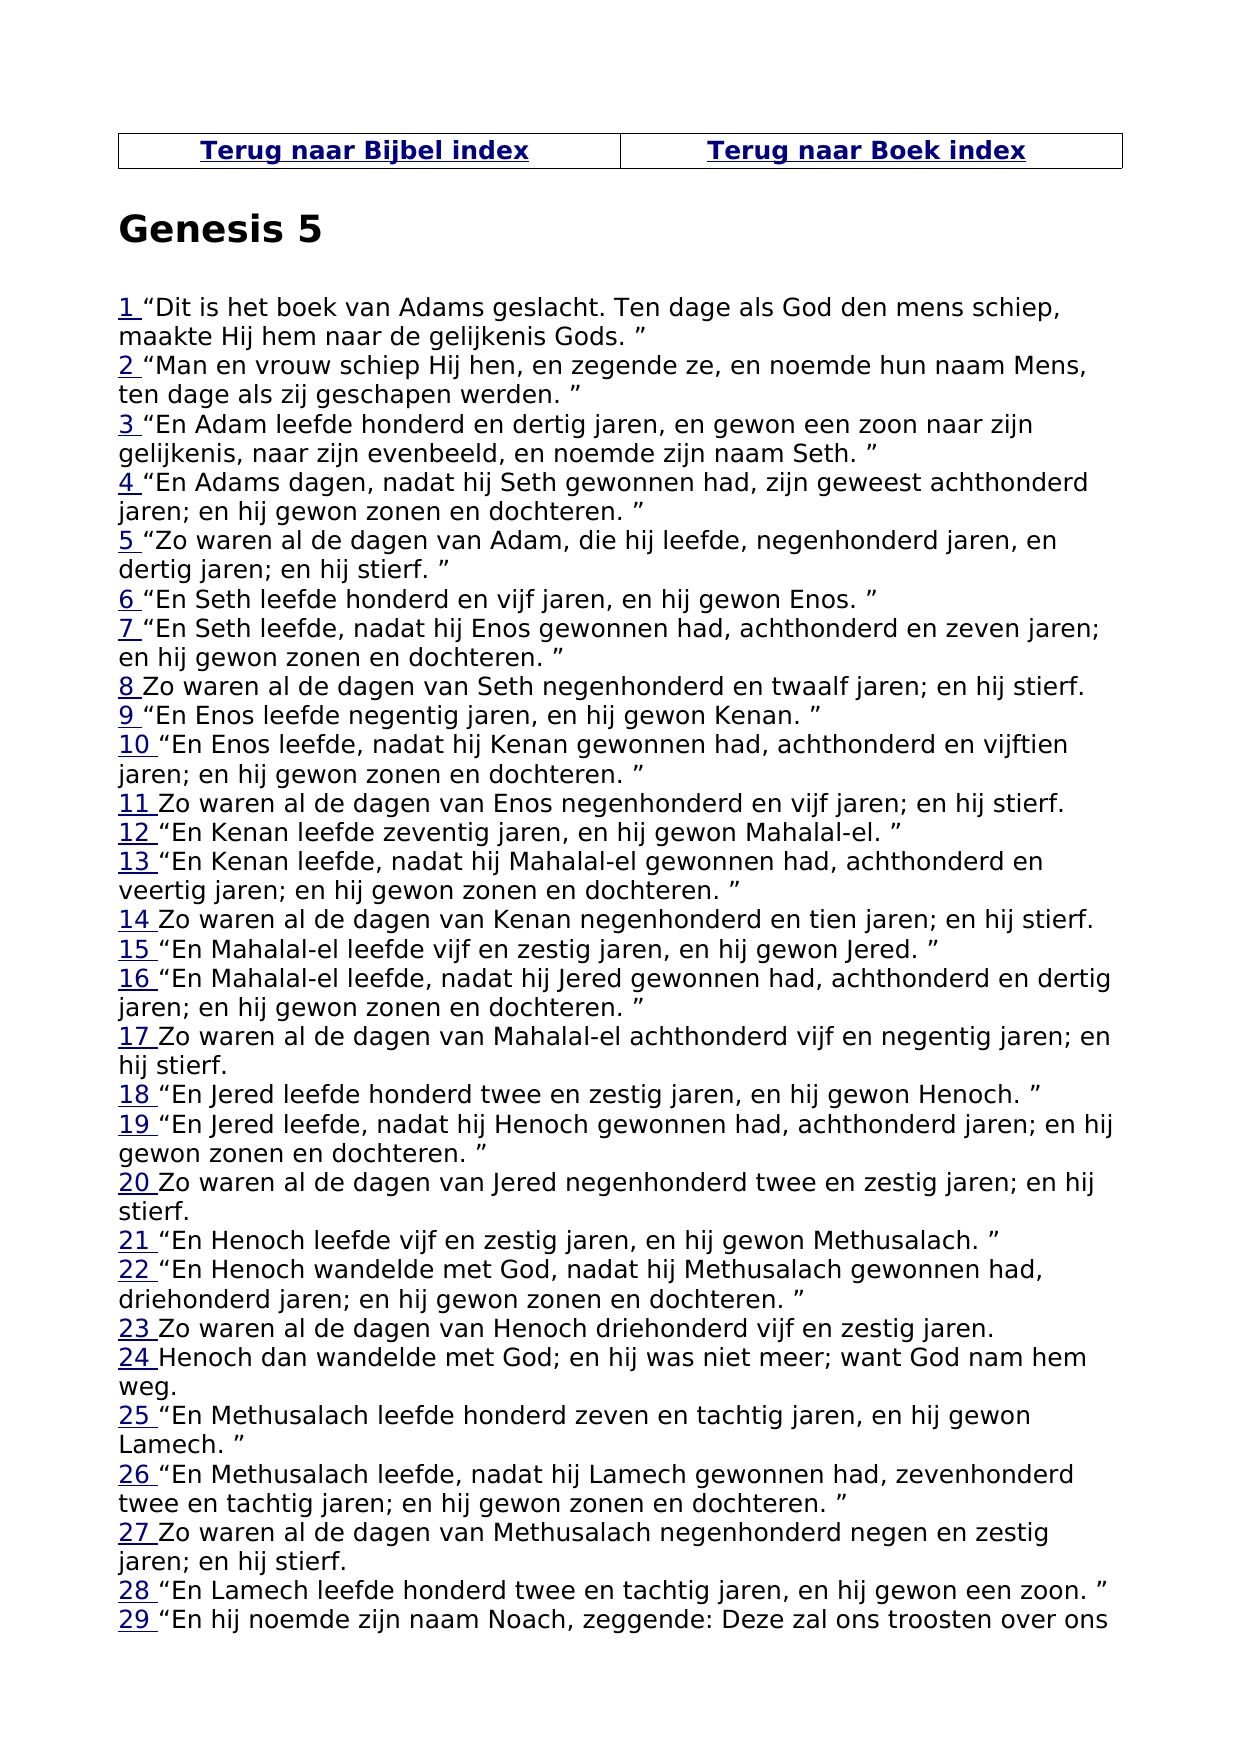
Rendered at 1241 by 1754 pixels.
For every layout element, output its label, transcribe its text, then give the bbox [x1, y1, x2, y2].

table_header Terug naar Boek index [621, 134, 1122, 168]
text 1 “Dit is het boek van Adams geslacht. Ten dage als God den mens schiep, maakte Hij hem naar de gelijkenis Gods. ” 2 “Man en vrouw schiep Hij hen, en zegende ze, en noemde hun naam Mens, ten dage als zij geschapen werden. ” 3 “En Adam leefde honderd en dertig jaren, en gewon een zoon naar zijn gelijkenis, naar zijn evenbeeld, en noemde zijn naam Seth. ” 4 “En Adams dagen, nadat hij Seth gewonnen had, zijn geweest achthonderd jaren; en hij gewon zonen en dochteren. ” 5 “Zo waren al de dagen van Adam, die hij leefde, negenhonderd jaren, en dertig jaren; en hij stierf. ” 6 “En Seth leefde honderd en vijf jaren, en hij gewon Enos. ” 7 “En Seth leefde, nadat hij Enos gewonnen had, achthonderd en zeven jaren; en hij gewon zonen en dochteren. ” 8 Zo waren al de dagen van Seth negenhonderd en twaalf jaren; en hij stierf. 9 “En Enos leefde negentig jaren, en hij gewon Kenan. ” 10 “En Enos leefde, nadat hij Kenan gewonnen had, achthonderd en vijftien jaren; en hij gewon zonen en dochteren. ” 11 Zo waren al de dagen van Enos negenhonderd en vijf jaren; en hij stierf. 12 “En Kenan leefde zeventig jaren, en hij gewon Mahalal-el. ” 13 “En Kenan leefde, nadat hij Mahalal-el gewonnen had, achthonderd en veertig jaren; en hij gewon zonen en dochteren. ” 14 Zo waren al de dagen van Kenan negenhonderd en tien jaren; en hij stierf. 15 “En Mahalal-el leefde vijf en zestig jaren, en hij gewon Jered. ” 16 “En Mahalal-el leefde, nadat hij Jered gewonnen had, achthonderd en dertig jaren; en hij gewon zonen en dochteren. ” 17 Zo waren al de dagen van Mahalal-el achthonderd vijf en negentig jaren; en hij stierf. 18 “En Jered leefde honderd twee en zestig jaren, en hij gewon Henoch. ” 19 “En Jered leefde, nadat hij Henoch gewonnen had, achthonderd jaren; en hij gewon zonen en dochteren. ” 20 Zo waren al de dagen van Jered negenhonderd twee en zestig jaren; en hij stierf. 21 “En Henoch leefde vijf en zestig jaren, en hij gewon Methusalach. ” 22 “En Henoch wandelde met God, nadat hij Methusalach gewonnen had, driehonderd jaren; en hij gewon zonen en dochteren. ” 23 Zo waren al de dagen van Henoch driehonderd vijf en zestig jaren. 24 Henoch dan wandelde met God; en hij was niet meer; want God nam hem weg. 25 “En Methusalach leefde honderd zeven en tachtig jaren, en hij gewon Lamech. ” 26 “En Methusalach leefde, nadat hij Lamech gewonnen had, zevenhonderd twee en tachtig jaren; en hij gewon zonen en dochteren. ” 27 Zo waren al de dagen van Methusalach negenhonderd negen en zestig jaren; en hij stierf. 28 “En Lamech leefde honderd twee en tachtig jaren, en hij gewon een zoon. ” 29 “En hij noemde zijn naam Noach, zeggende: Deze zal ons troosten over ons [118, 264, 1122, 1635]
subtitle Genesis 5 [118, 208, 1122, 252]
table_header Terug naar Bijbel index [119, 134, 620, 168]
